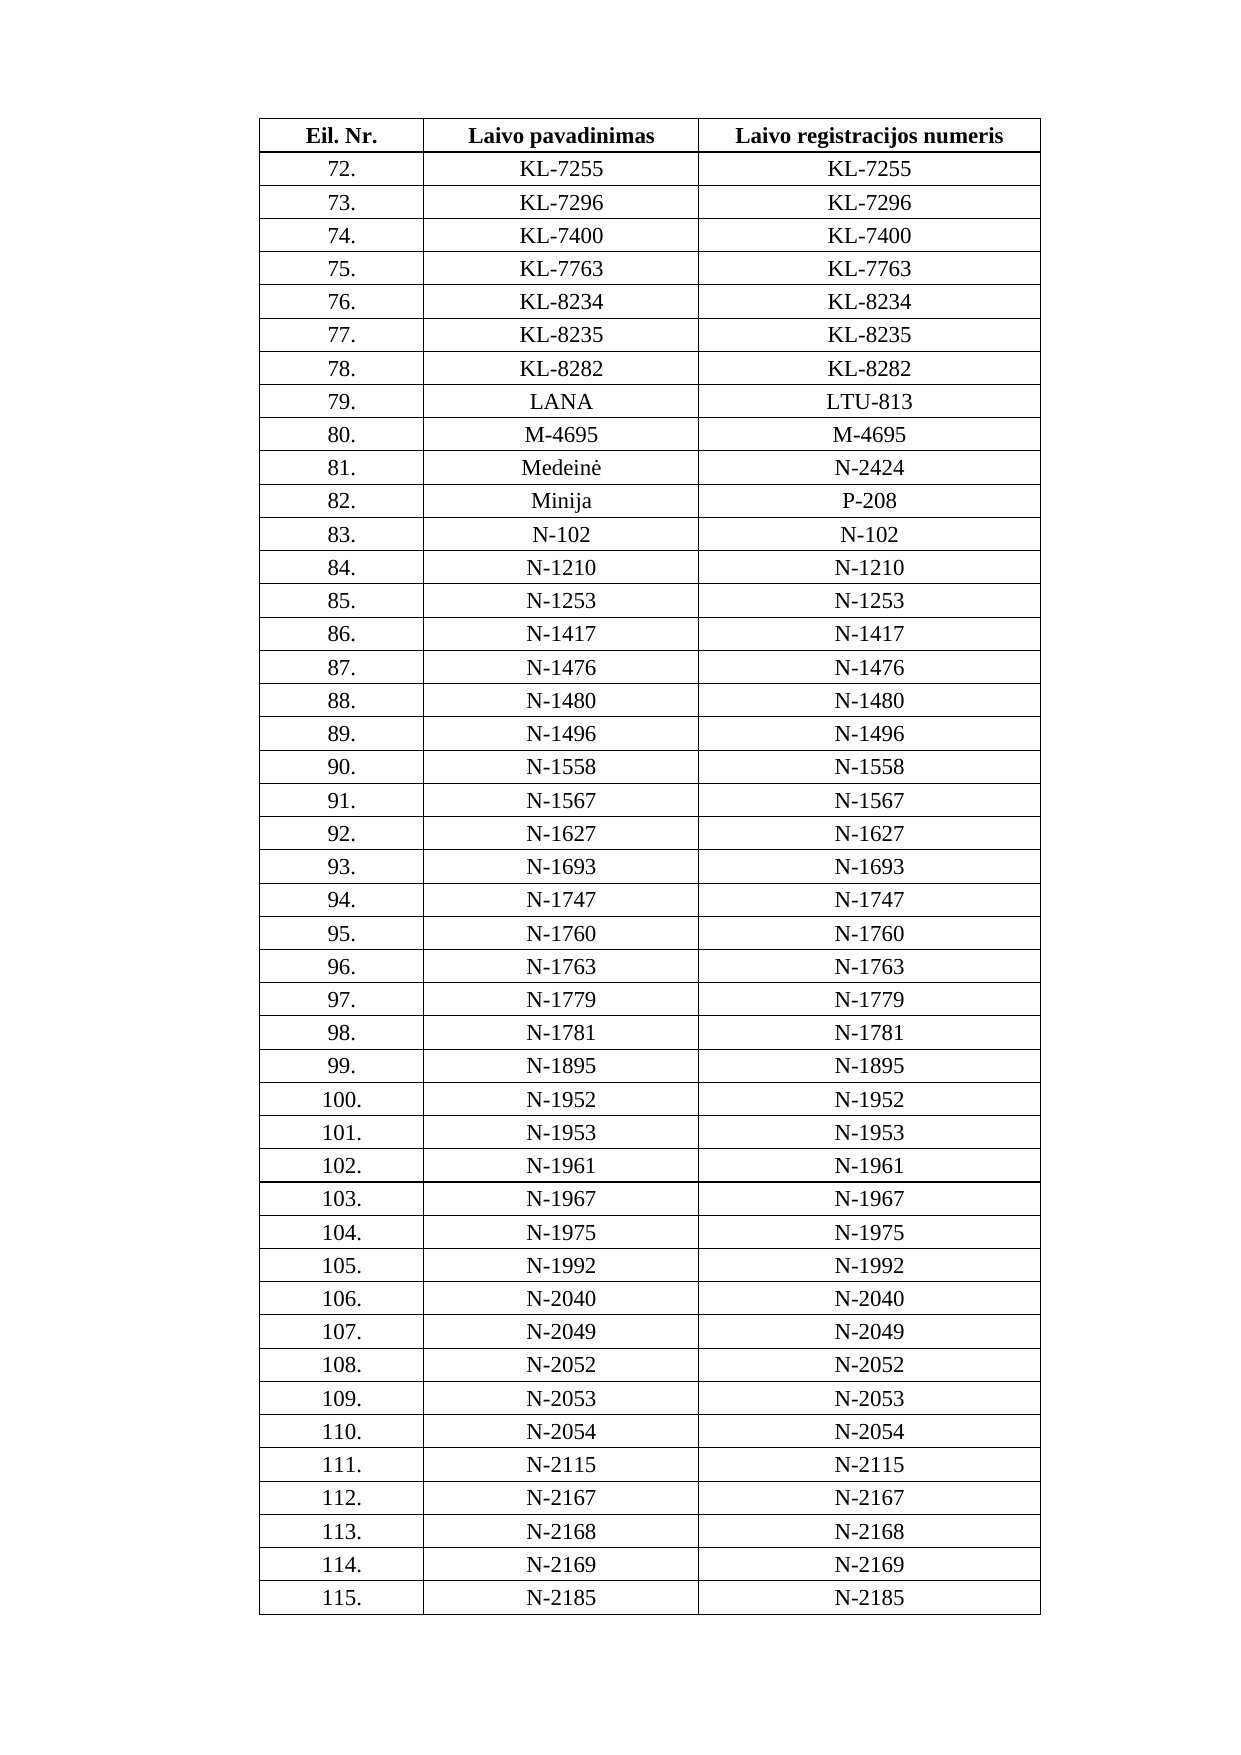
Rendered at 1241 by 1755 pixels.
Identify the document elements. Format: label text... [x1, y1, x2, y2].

table_cell 112. [260, 1482, 423, 1514]
table_cell 104. [260, 1216, 423, 1248]
table_cell 106. [260, 1282, 423, 1314]
table_cell KL-8235 [699, 319, 1040, 351]
table_cell P-208 [699, 485, 1040, 517]
table_cell 115. [260, 1581, 423, 1613]
table_cell N-1953 [424, 1116, 698, 1148]
table_cell LTU-813 [699, 385, 1040, 417]
table_cell N-1693 [424, 850, 698, 882]
table_cell 84. [260, 551, 423, 583]
table_cell N-1760 [699, 917, 1040, 949]
table_cell N-2168 [699, 1515, 1040, 1547]
table_cell 100. [260, 1083, 423, 1115]
table_cell N-1253 [424, 584, 698, 617]
table_cell N-1747 [424, 884, 698, 916]
table_cell N-1210 [424, 551, 698, 583]
table_cell N-1895 [424, 1050, 698, 1082]
table_cell 93. [260, 850, 423, 882]
table_cell 75. [260, 252, 423, 284]
table_cell 74. [260, 219, 423, 251]
table_cell 79. [260, 385, 423, 417]
table_cell 91. [260, 784, 423, 816]
table_cell N-1417 [424, 618, 698, 650]
table_cell N-1952 [699, 1083, 1040, 1115]
table_cell N-1476 [424, 651, 698, 683]
table_cell N-102 [699, 518, 1040, 550]
table_cell 114. [260, 1548, 423, 1580]
table_cell N-1961 [699, 1149, 1040, 1181]
table_cell N-1992 [699, 1249, 1040, 1281]
table_cell N-2169 [424, 1548, 698, 1580]
table_cell N-1953 [699, 1116, 1040, 1148]
table_cell N-1975 [699, 1216, 1040, 1248]
table_cell N-1967 [699, 1183, 1040, 1215]
table_cell M-4695 [699, 418, 1040, 450]
table_cell KL-8282 [424, 352, 698, 384]
table_cell 88. [260, 684, 423, 716]
table_cell 96. [260, 950, 423, 982]
table_cell KL-7255 [424, 153, 698, 184]
table_cell 77. [260, 319, 423, 351]
table_cell N-1952 [424, 1083, 698, 1115]
table_cell N-1961 [424, 1149, 698, 1181]
table_cell N-2052 [424, 1349, 698, 1381]
table_cell 83. [260, 518, 423, 550]
table_cell N-2049 [699, 1315, 1040, 1348]
table_cell N-2040 [699, 1282, 1040, 1314]
table_cell 87. [260, 651, 423, 683]
table_cell 80. [260, 418, 423, 450]
table_cell N-1567 [699, 784, 1040, 816]
table_cell Minija [424, 485, 698, 517]
table_cell N-1763 [699, 950, 1040, 982]
table_cell 90. [260, 751, 423, 783]
table_cell KL-7296 [424, 186, 698, 218]
table_cell 102. [260, 1149, 423, 1181]
table_cell N-1558 [424, 751, 698, 783]
table_cell N-2115 [424, 1448, 698, 1481]
table_cell KL-7400 [699, 219, 1040, 251]
table_cell 111. [260, 1448, 423, 1481]
table_cell N-1210 [699, 551, 1040, 583]
table_cell N-1480 [699, 684, 1040, 716]
table_cell KL-8234 [699, 285, 1040, 317]
table_cell 72. [260, 153, 423, 184]
table_cell 99. [260, 1050, 423, 1082]
table_cell KL-7255 [699, 153, 1040, 184]
table_cell KL-7763 [699, 252, 1040, 284]
table_cell N-2115 [699, 1448, 1040, 1481]
table_cell KL-8282 [699, 352, 1040, 384]
table_cell N-1558 [699, 751, 1040, 783]
table_cell N-2168 [424, 1515, 698, 1547]
table_cell N-2424 [699, 451, 1040, 484]
table_cell 82. [260, 485, 423, 517]
table_cell N-2054 [699, 1415, 1040, 1447]
table_cell 86. [260, 618, 423, 650]
table_cell KL-7400 [424, 219, 698, 251]
table_cell 92. [260, 817, 423, 849]
table_cell N-1417 [699, 618, 1040, 650]
table_cell 105. [260, 1249, 423, 1281]
table_cell N-1627 [424, 817, 698, 849]
table_cell N-2185 [424, 1581, 698, 1613]
table_cell N-2040 [424, 1282, 698, 1314]
table_cell 94. [260, 884, 423, 916]
table_cell N-1779 [699, 983, 1040, 1015]
table_cell N-1253 [699, 584, 1040, 617]
table_cell 103. [260, 1183, 423, 1215]
table_cell N-2049 [424, 1315, 698, 1348]
table_cell 73. [260, 186, 423, 218]
table_cell 101. [260, 1116, 423, 1148]
table_cell 95. [260, 917, 423, 949]
table_cell N-1476 [699, 651, 1040, 683]
table_cell N-1781 [424, 1016, 698, 1048]
table_cell Medeinė [424, 451, 698, 484]
table_cell N-1747 [699, 884, 1040, 916]
table_cell N-1760 [424, 917, 698, 949]
table_cell N-1779 [424, 983, 698, 1015]
table_cell M-4695 [424, 418, 698, 450]
table_cell N-1895 [699, 1050, 1040, 1082]
table_cell KL-7296 [699, 186, 1040, 218]
table_cell 107. [260, 1315, 423, 1348]
table_cell N-102 [424, 518, 698, 550]
table_cell KL-8234 [424, 285, 698, 317]
table_cell N-1496 [424, 717, 698, 749]
table_header Laivo registracijos numeris [699, 119, 1040, 151]
table_cell N-2167 [699, 1482, 1040, 1514]
table_header Eil. Nr. [260, 119, 423, 151]
table_cell 89. [260, 717, 423, 749]
table_header Laivo pavadinimas [424, 119, 698, 151]
table_cell 81. [260, 451, 423, 484]
table_cell 113. [260, 1515, 423, 1547]
table_cell 78. [260, 352, 423, 384]
table_cell N-1781 [699, 1016, 1040, 1048]
table_cell N-1763 [424, 950, 698, 982]
table_cell 108. [260, 1349, 423, 1381]
table_cell N-1567 [424, 784, 698, 816]
table_cell N-2052 [699, 1349, 1040, 1381]
table_cell 97. [260, 983, 423, 1015]
table_cell 76. [260, 285, 423, 317]
table_cell 110. [260, 1415, 423, 1447]
table_cell KL-8235 [424, 319, 698, 351]
table_cell 109. [260, 1382, 423, 1414]
table_cell KL-7763 [424, 252, 698, 284]
table_cell N-2053 [424, 1382, 698, 1414]
table_cell N-1693 [699, 850, 1040, 882]
table_cell N-2185 [699, 1581, 1040, 1613]
table_cell LANA [424, 385, 698, 417]
table_cell 85. [260, 584, 423, 617]
table_cell N-1627 [699, 817, 1040, 849]
table_cell N-2169 [699, 1548, 1040, 1580]
table_cell N-1480 [424, 684, 698, 716]
table_cell 98. [260, 1016, 423, 1048]
table_cell N-2053 [699, 1382, 1040, 1414]
table_cell N-2167 [424, 1482, 698, 1514]
table_cell N-2054 [424, 1415, 698, 1447]
table_cell N-1496 [699, 717, 1040, 749]
table_cell N-1967 [424, 1183, 698, 1215]
table_cell N-1992 [424, 1249, 698, 1281]
table_cell N-1975 [424, 1216, 698, 1248]
